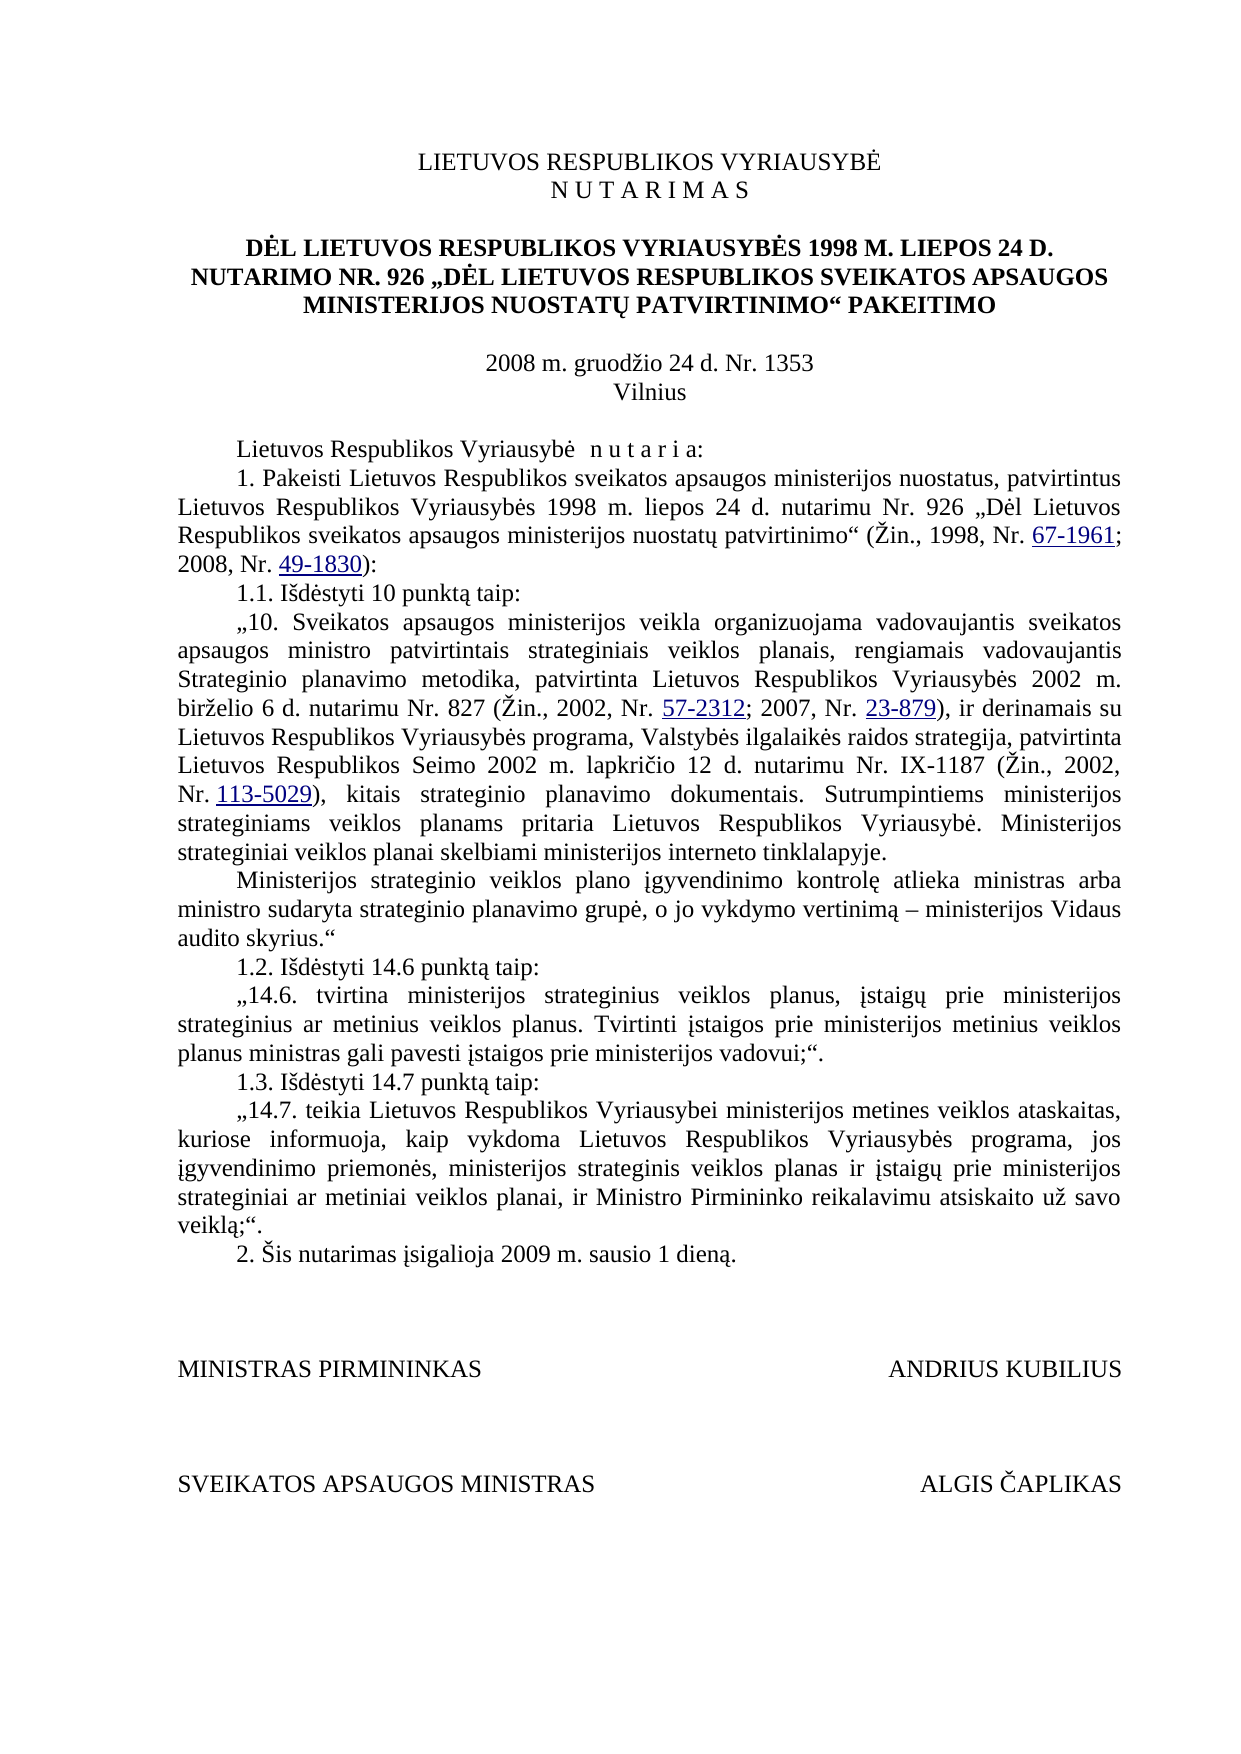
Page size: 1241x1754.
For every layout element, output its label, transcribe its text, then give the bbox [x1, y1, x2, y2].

text 2008 m. gruodžio 24 d. Nr. 1353 [177, 348, 1122, 377]
text SVEIKATOS APSAUGOS MINISTRAS ALGIS ČAPLIKAS [177, 1469, 1122, 1498]
text NUTARIMAS [177, 176, 1122, 204]
text „14.7. teikia Lietuvos Respublikos Vyriausybei ministerijos metines veiklos ataskaitas, kuriose informuoja, kaip vykdoma Lietuvos Respublikos Vyriausybės programa, jos įgyvendinimo priemonės, ministerijos strateginis veiklos planas ir įstaigų prie ministerijos strateginiai ar metiniai veiklos planai, ir Ministro Pirmininko reikalavimu atsiskaito už savo veiklą;“. [177, 1096, 1122, 1239]
text 1. Pakeisti Lietuvos Respublikos sveikatos apsaugos ministerijos nuostatus, patvirtintus Lietuvos Respublikos Vyriausybės 1998 m. liepos 24 d. nutarimu Nr. 926 „Dėl Lietuvos Respublikos sveikatos apsaugos ministerijos nuostatų patvirtinimo“ (Žin., 1998, Nr. 67-1961; 2008, Nr. 49-1830): [177, 463, 1122, 578]
text Lietuvos Respublikos Vyriausybė nutaria: [177, 434, 1122, 463]
text „14.6. tvirtina ministerijos strateginius veiklos planus, įstaigų prie ministerijos strateginius ar metinius veiklos planus. Tvirtinti įstaigos prie ministerijos metinius veiklos planus ministras gali pavesti įstaigos prie ministerijos vadovui;“. [177, 981, 1122, 1067]
text „10. Sveikatos apsaugos ministerijos veikla organizuojama vadovaujantis sveikatos apsaugos ministro patvirtintais strateginiais veiklos planais, rengiamais vadovaujantis Strateginio planavimo metodika, patvirtinta Lietuvos Respublikos Vyriausybės 2002 m. birželio 6 d. nutarimu Nr. 827 (Žin., 2002, Nr. 57-2312; 2007, Nr. 23-879), ir derinamais su Lietuvos Respublikos Vyriausybės programa, Valstybės ilgalaikės raidos strategija, patvirtinta Lietuvos Respublikos Seimo 2002 m. lapkričio 12 d. nutarimu Nr. IX-1187 (Žin., 2002, Nr. 113-5029), kitais strateginio planavimo dokumentais. Sutrumpintiems ministerijos strateginiams veiklos planams pritaria Lietuvos Respublikos Vyriausybė. Ministerijos strateginiai veiklos planai skelbiami ministerijos interneto tinklalapyje. [177, 607, 1122, 866]
text 2. Šis nutarimas įsigalioja 2009 m. sausio 1 dieną. [177, 1239, 1122, 1268]
text 1.3. Išdėstyti 14.7 punktą taip: [177, 1067, 1122, 1096]
text 1.2. Išdėstyti 14.6 punktą taip: [177, 952, 1122, 981]
text 1.1. Išdėstyti 10 punktą taip: [177, 578, 1122, 607]
text Lietuvos Respublikos Vyriausybė [177, 147, 1122, 176]
text Vilnius [177, 377, 1122, 406]
text Ministerijos strateginio veiklos plano įgyvendinimo kontrolę atlieka ministras arba ministro sudaryta strateginio planavimo grupė, o jo vykdymo vertinimą – ministerijos Vidaus audito skyrius.“ [177, 866, 1122, 952]
text MINISTRAS PIRMININKAS ANDRIUS KUBILIUS [177, 1354, 1122, 1383]
text DĖL LIETUVOS RESPUBLIKOS VYRIAUSYBĖS 1998 M. LIEPOS 24 D. NUTARIMO NR. 926 „DĖL LIETUVOS RESPUBLIKOS SVEIKATOS APSAUGOS MINISTERIJOS NUOSTATŲ PATVIRTINIMO“ PAKEITIMO [177, 233, 1122, 319]
